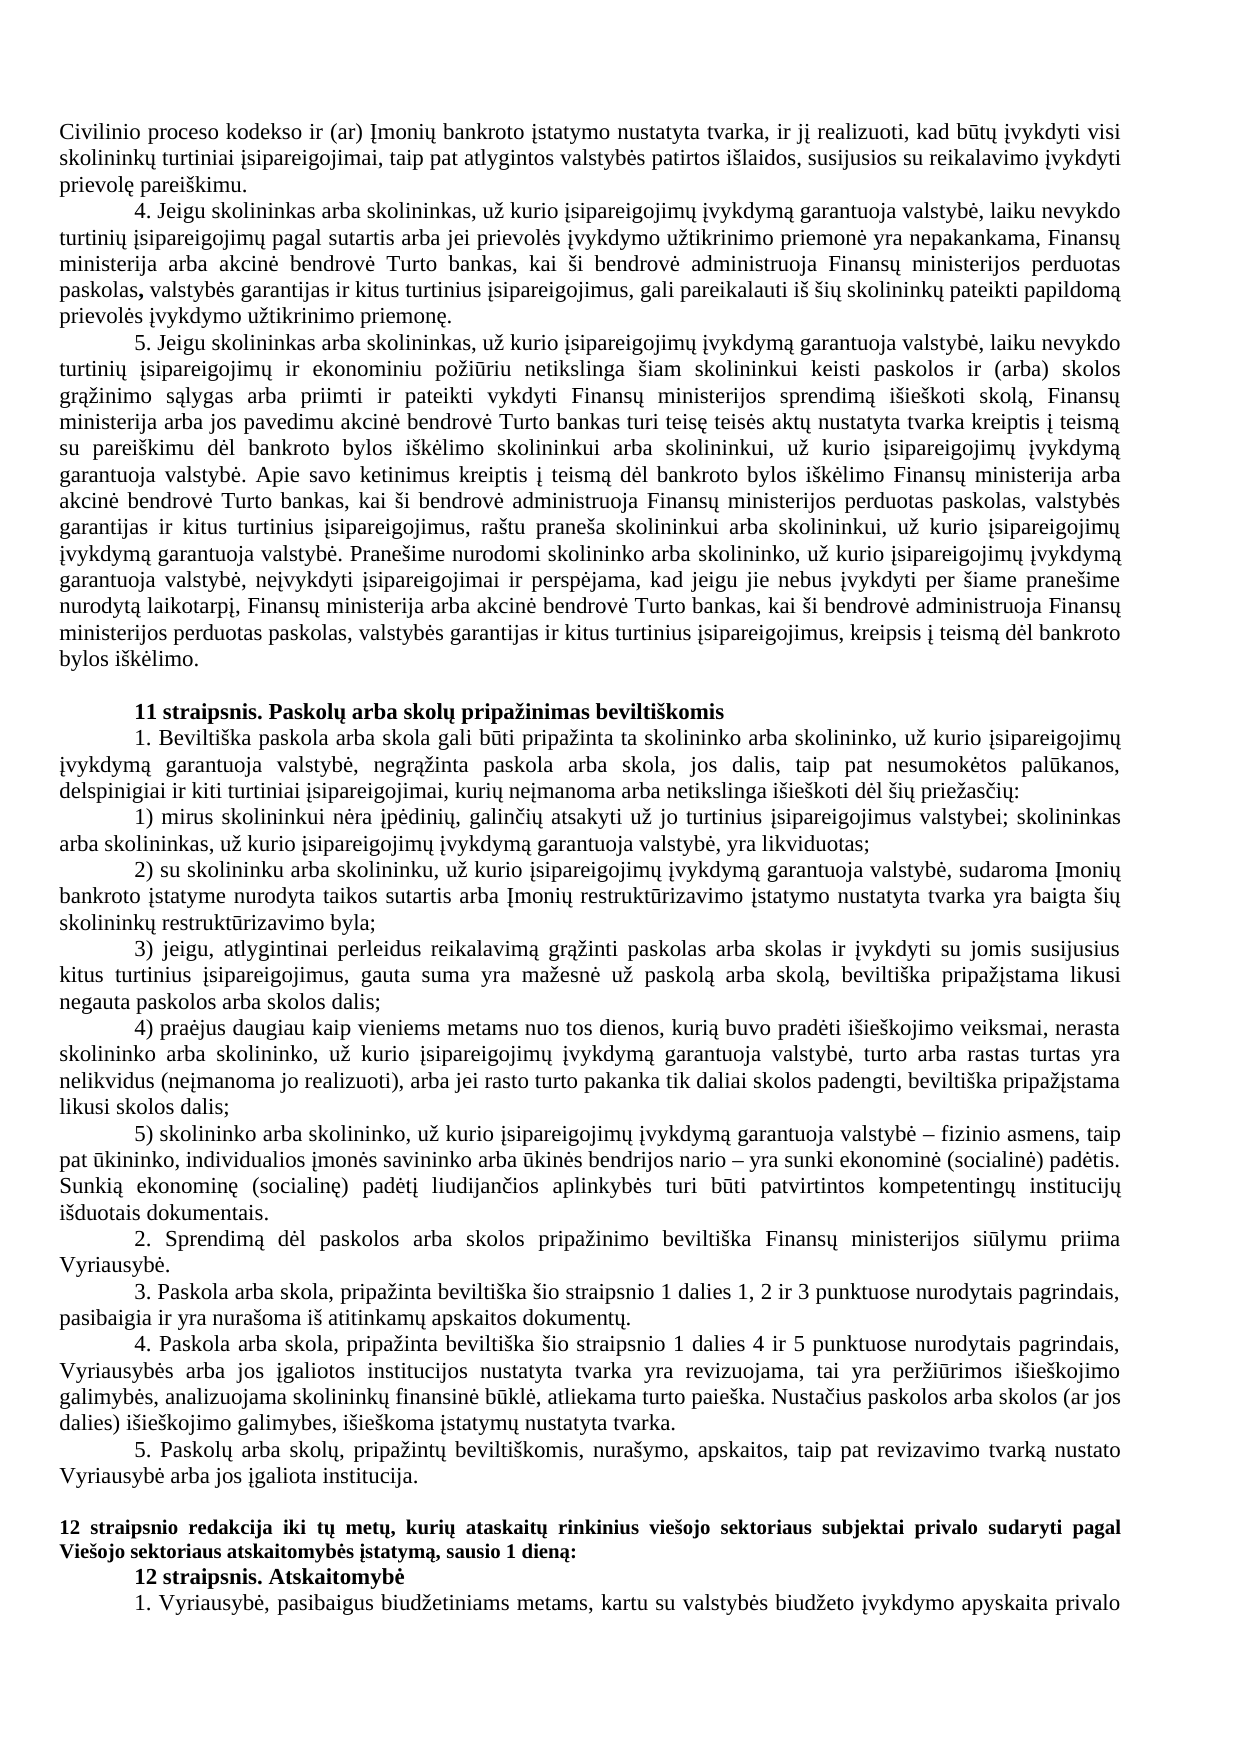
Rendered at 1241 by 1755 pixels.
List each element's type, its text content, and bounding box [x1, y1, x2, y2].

text 12 straipsnis. Atskaitomybė [59, 1563, 1122, 1589]
text 5) skolininko arba skolininko, už kurio įsipareigojimų įvykdymą garantuoja valstybė – fizinio asmens, taip pat ūkininko, individualios įmonės savininko arba ūkinės bendrijos nario – yra sunki ekonominė (socialinė) padėtis. Sunkią ekonominę (socialinę) padėtį liudijančios aplinkybės turi būti patvirtintos kompetentingų institucijų išduotais dokumentais. [59, 1119, 1122, 1225]
text Civilinio proceso kodekso ir (ar) Įmonių bankroto įstatymo nustatyta tvarka, ir jį realizuoti, kad būtų įvykdyti visi skolininkų turtiniai įsipareigojimai, taip pat atlygintos valstybės patirtos išlaidos, susijusios su reikalavimo įvykdyti prievolę pareiškimu. [59, 118, 1122, 197]
text 4) praėjus daugiau kaip vieniems metams nuo tos dienos, kurią buvo pradėti išieškojimo veiksmai, nerasta skolininko arba skolininko, už kurio įsipareigojimų įvykdymą garantuoja valstybė, turto arba rastas turtas yra nelikvidus (neįmanoma jo realizuoti), arba jei rasto turto pakanka tik daliai skolos padengti, beviltiška pripažįstama likusi skolos dalis; [59, 1014, 1122, 1119]
text 5. Jeigu skolininkas arba skolininkas, už kurio įsipareigojimų įvykdymą garantuoja valstybė, laiku nevykdo turtinių įsipareigojimų ir ekonominiu požiūriu netikslinga šiam skolininkui keisti paskolos ir (arba) skolos grąžinimo sąlygas arba priimti ir pateikti vykdyti Finansų ministerijos sprendimą išieškoti skolą, Finansų ministerija arba jos pavedimu akcinė bendrovė Turto bankas turi teisę teisės aktų nustatyta tvarka kreiptis į teismą su pareiškimu dėl bankroto bylos iškėlimo skolininkui arba skolininkui, už kurio įsipareigojimų įvykdymą garantuoja valstybė. Apie savo ketinimus kreiptis į teismą dėl bankroto bylos iškėlimo Finansų ministerija arba akcinė bendrovė Turto bankas, kai ši bendrovė administruoja Finansų ministerijos perduotas paskolas, valstybės garantijas ir kitus turtinius įsipareigojimus, raštu praneša skolininkui arba skolininkui, už kurio įsipareigojimų įvykdymą garantuoja valstybė. Pranešime nurodomi skolininko arba skolininko, už kurio įsipareigojimų įvykdymą garantuoja valstybė, neįvykdyti įsipareigojimai ir perspėjama, kad jeigu jie nebus įvykdyti per šiame pranešime nurodytą laikotarpį, Finansų ministerija arba akcinė bendrovė Turto bankas, kai ši bendrovė administruoja Finansų ministerijos perduotas paskolas, valstybės garantijas ir kitus turtinius įsipareigojimus, kreipsis į teismą dėl bankroto bylos iškėlimo. [59, 329, 1122, 672]
text 3. Paskola arba skola, pripažinta beviltiška šio straipsnio 1 dalies 1, 2 ir 3 punktuose nurodytais pagrindais, pasibaigia ir yra nurašoma iš atitinkamų apskaitos dokumentų. [59, 1278, 1122, 1330]
text 1. Vyriausybė, pasibaigus biudžetiniams metams, kartu su valstybės biudžeto įvykdymo apyskaita privalo [59, 1589, 1122, 1616]
text 1. Beviltiška paskola arba skola gali būti pripažinta ta skolininko arba skolininko, už kurio įsipareigojimų įvykdymą garantuoja valstybė, negrąžinta paskola arba skola, jos dalis, taip pat nesumokėtos palūkanos, delspinigiai ir kiti turtiniai įsipareigojimai, kurių neįmanoma arba netikslinga išieškoti dėl šių priežasčių: [59, 724, 1122, 803]
text 2) su skolininku arba skolininku, už kurio įsipareigojimų įvykdymą garantuoja valstybė, sudaroma Įmonių bankroto įstatyme nurodyta taikos sutartis arba Įmonių restruktūrizavimo įstatymo nustatyta tvarka yra baigta šių skolininkų restruktūrizavimo byla; [59, 856, 1122, 935]
text 4. Jeigu skolininkas arba skolininkas, už kurio įsipareigojimų įvykdymą garantuoja valstybė, laiku nevykdo turtinių įsipareigojimų pagal sutartis arba jei prievolės įvykdymo užtikrinimo priemonė yra nepakankama, Finansų ministerija arba akcinė bendrovė Turto bankas, kai ši bendrovė administruoja Finansų ministerijos perduotas paskolas, valstybės garantijas ir kitus turtinius įsipareigojimus, gali pareikalauti iš šių skolininkų pateikti papildomą prievolės įvykdymo užtikrinimo priemonę. [59, 197, 1122, 329]
text 4. Paskola arba skola, pripažinta beviltiška šio straipsnio 1 dalies 4 ir 5 punktuose nurodytais pagrindais, Vyriausybės arba jos įgaliotos institucijos nustatyta tvarka yra revizuojama, tai yra peržiūrimos išieškojimo galimybės, analizuojama skolininkų finansinė būklė, atliekama turto paieška. Nustačius paskolos arba skolos (ar jos dalies) išieškojimo galimybes, išieškoma įstatymų nustatyta tvarka. [59, 1330, 1122, 1436]
text 5. Paskolų arba skolų, pripažintų beviltiškomis, nurašymo, apskaitos, taip pat revizavimo tvarką nustato Vyriausybė arba jos įgaliota institucija. [59, 1436, 1122, 1488]
text 11 straipsnis. Paskolų arba skolų pripažinimas beviltiškomis [59, 698, 1122, 724]
text 12 straipsnio redakcija iki tų metų, kurių ataskaitų rinkinius viešojo sektoriaus subjektai privalo sudaryti pagal Viešojo sektoriaus atskaitomybės įstatymą, sausio 1 dieną: [59, 1515, 1122, 1563]
text 2. Sprendimą dėl paskolos arba skolos pripažinimo beviltiška Finansų ministerijos siūlymu priima Vyriausybė. [59, 1225, 1122, 1278]
text 3) jeigu, atlygintinai perleidus reikalavimą grąžinti paskolas arba skolas ir įvykdyti su jomis susijusius kitus turtinius įsipareigojimus, gauta suma yra mažesnė už paskolą arba skolą, beviltiška pripažįstama likusi negauta paskolos arba skolos dalis; [59, 935, 1122, 1014]
text 1) mirus skolininkui nėra įpėdinių, galinčių atsakyti už jo turtinius įsipareigojimus valstybei; skolininkas arba skolininkas, už kurio įsipareigojimų įvykdymą garantuoja valstybė, yra likviduotas; [59, 803, 1122, 856]
